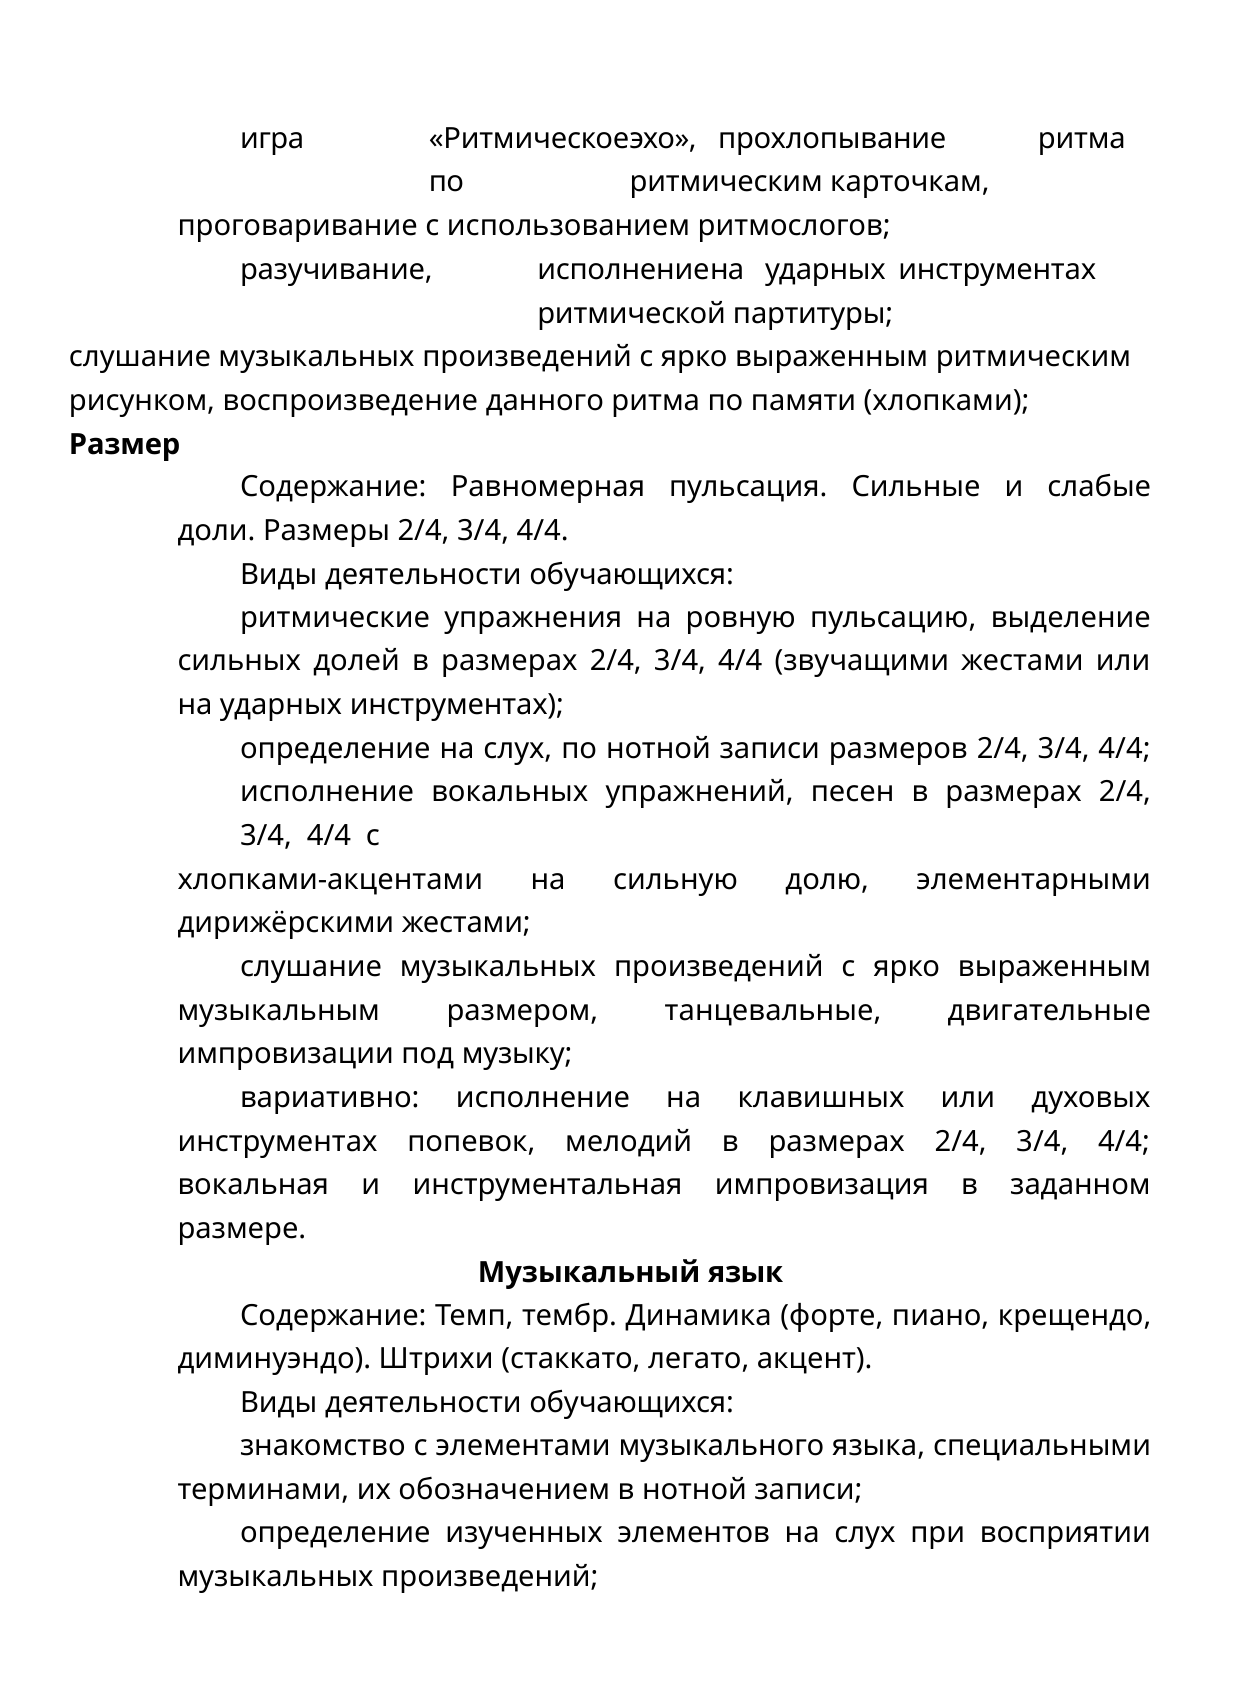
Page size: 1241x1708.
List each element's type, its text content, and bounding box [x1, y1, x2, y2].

text слушание музыкальных произведений с ярко выраженным музыкальным размером, танцевальные, двигательные импровизации под музыку; [177, 945, 1152, 1072]
text разучивание, исполнение на ударных инструментах ритмической партитуры; [177, 248, 1152, 332]
text хлопками-акцентами на сильную долю, элементарными дирижёрскими жестами; [177, 858, 1151, 941]
text определение изученных элементов на слух при восприятии музыкальных произведений; [177, 1512, 1151, 1595]
text ритмические упражнения на ровную пульсацию, выделение сильных долей в размерах 2/4, 3/4, 4/4 (звучащими жестами или на ударных инструментах); [177, 596, 1151, 723]
text Содержание: Равномерная пульсация. Сильные и слабые доли. Размеры 2/4, 3/4, 4/4. [177, 466, 1151, 549]
subtitle Музыкальный язык [69, 1251, 1192, 1291]
text вариативно: исполнение на клавишных или духовых инструментах попевок, мелодий в размерах 2/4, 3/4, 4/4; вокальная и инструментальная импровизация в заданном размере. [177, 1076, 1151, 1247]
text определение на слух, по нотной записи размеров 2/4, 3/4, 4/4; исполнение вокальных упражнений, песен в размерах 2/4, 3/4, 4/4 с [240, 727, 1151, 854]
subtitle Размер [69, 423, 1192, 463]
text Виды деятельности обучающихся: [240, 553, 1192, 593]
text знакомство с элементами музыкального языка, специальными терминами, их обозначением в нотной записи; [177, 1424, 1152, 1508]
text игра «Ритмическое эхо», прохлопывание ритма по ритмическим карточкам, проговаривание с использованием ритмослогов; [177, 117, 1151, 244]
text Виды деятельности обучающихся: [240, 1381, 1192, 1421]
text Содержание: Темп, тембр. Динамика (форте, пиано, крещендо, диминуэндо). Штрихи (стаккато, легато, акцент). [177, 1294, 1152, 1377]
text слушание музыкальных произведений с ярко выраженным ритмическим рисунком, воспроизведение данного ритма по памяти (хлопками); [69, 336, 1192, 419]
